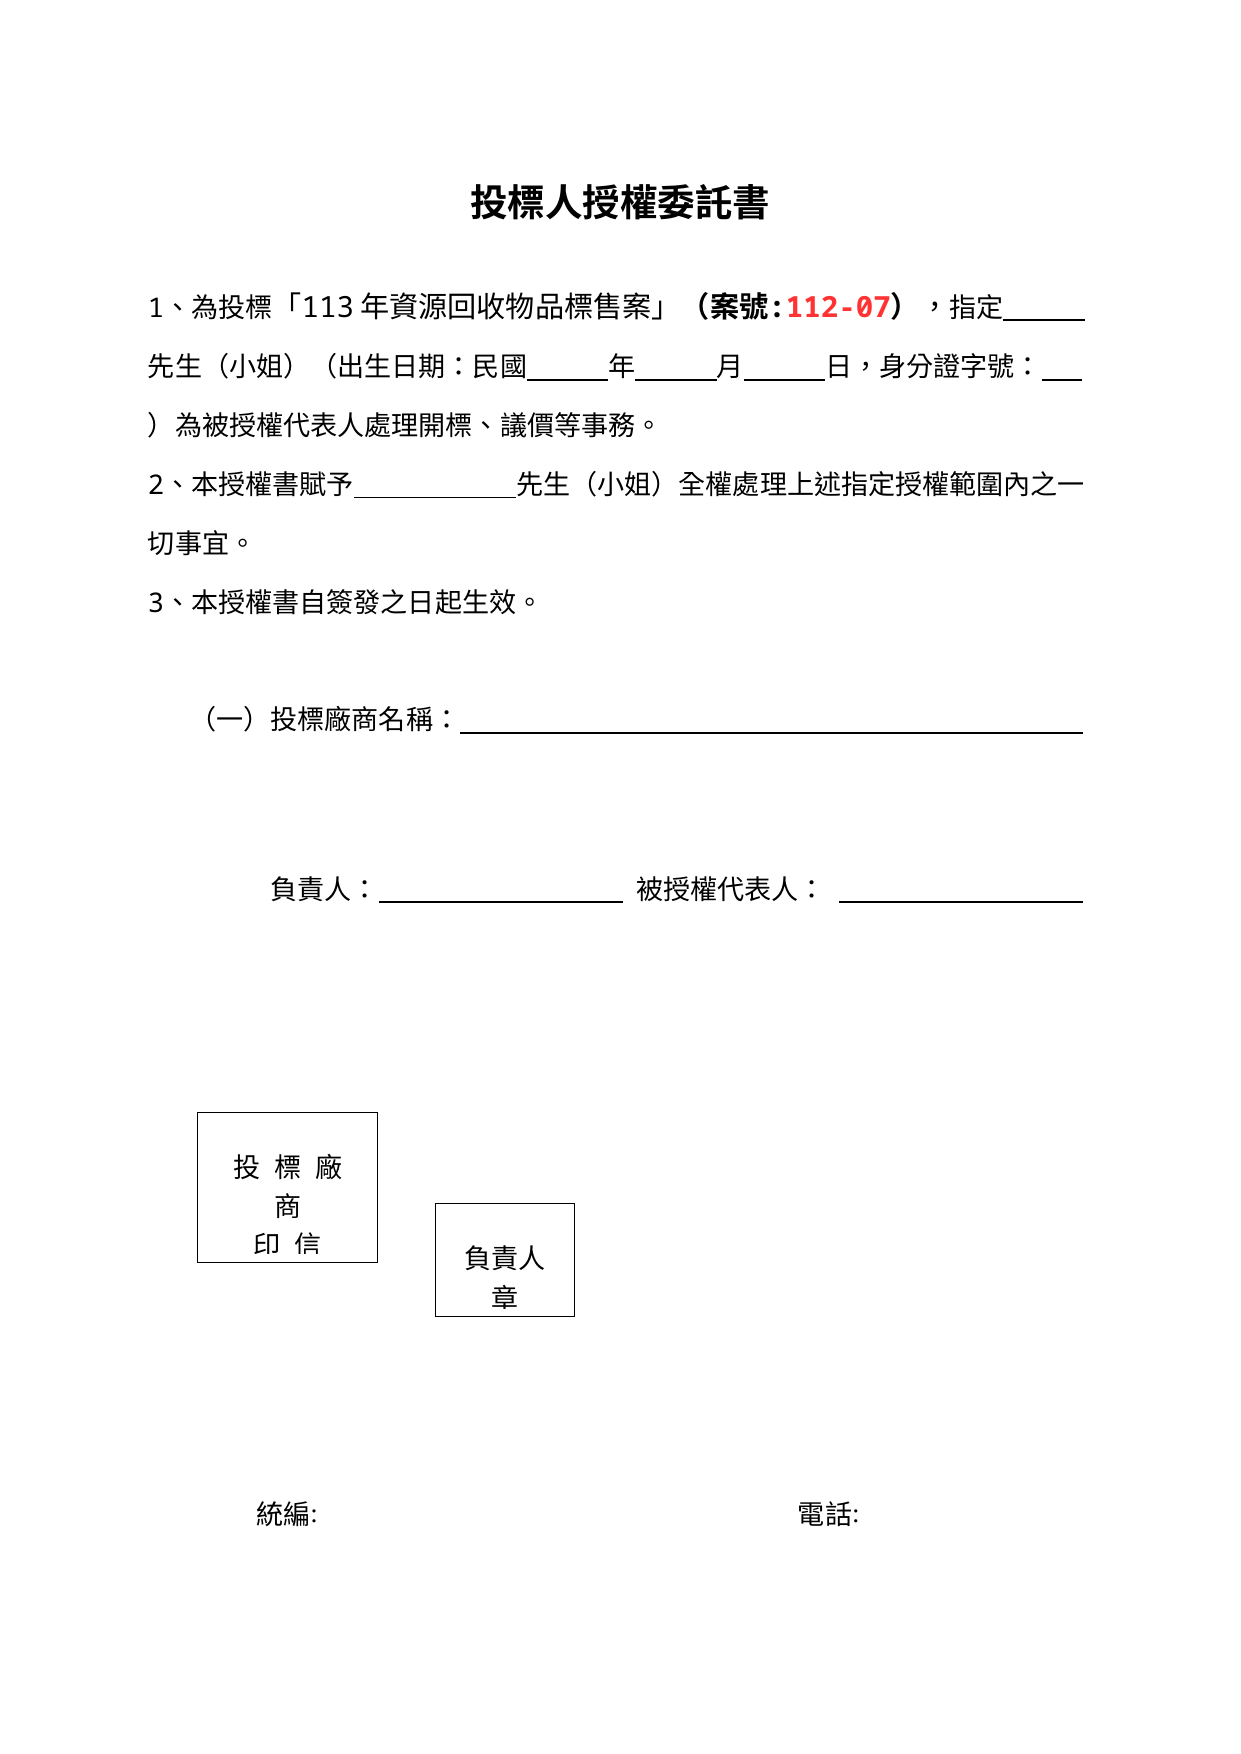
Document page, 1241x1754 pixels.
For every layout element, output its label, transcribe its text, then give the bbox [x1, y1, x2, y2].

text 投標人授權委託書 [148, 158, 1092, 221]
text 負責人： 被授權代表人： [189, 846, 1092, 908]
text （一）投標廠商名稱： [189, 690, 1092, 740]
text 印 信 [213, 1224, 362, 1254]
text 負責人章 [451, 1237, 558, 1308]
list 為投標「113年資源回收物品標售案」（案號:112-07），指定 先生（小姐）（出生日期：民國 年 月 日，身分證字號： ）為被授權代表人處理開標、議價等事務。 [148, 283, 1092, 443]
list 本授權書自簽發之日起生效。 [148, 581, 1092, 620]
list 本授權書賦予 先生（小姐）全權處理上述指定授權範圍內之一切事宜。 [148, 463, 1092, 561]
text 統編: 電話: [148, 1471, 1092, 1533]
text 投 標 廠 商 [213, 1146, 362, 1224]
